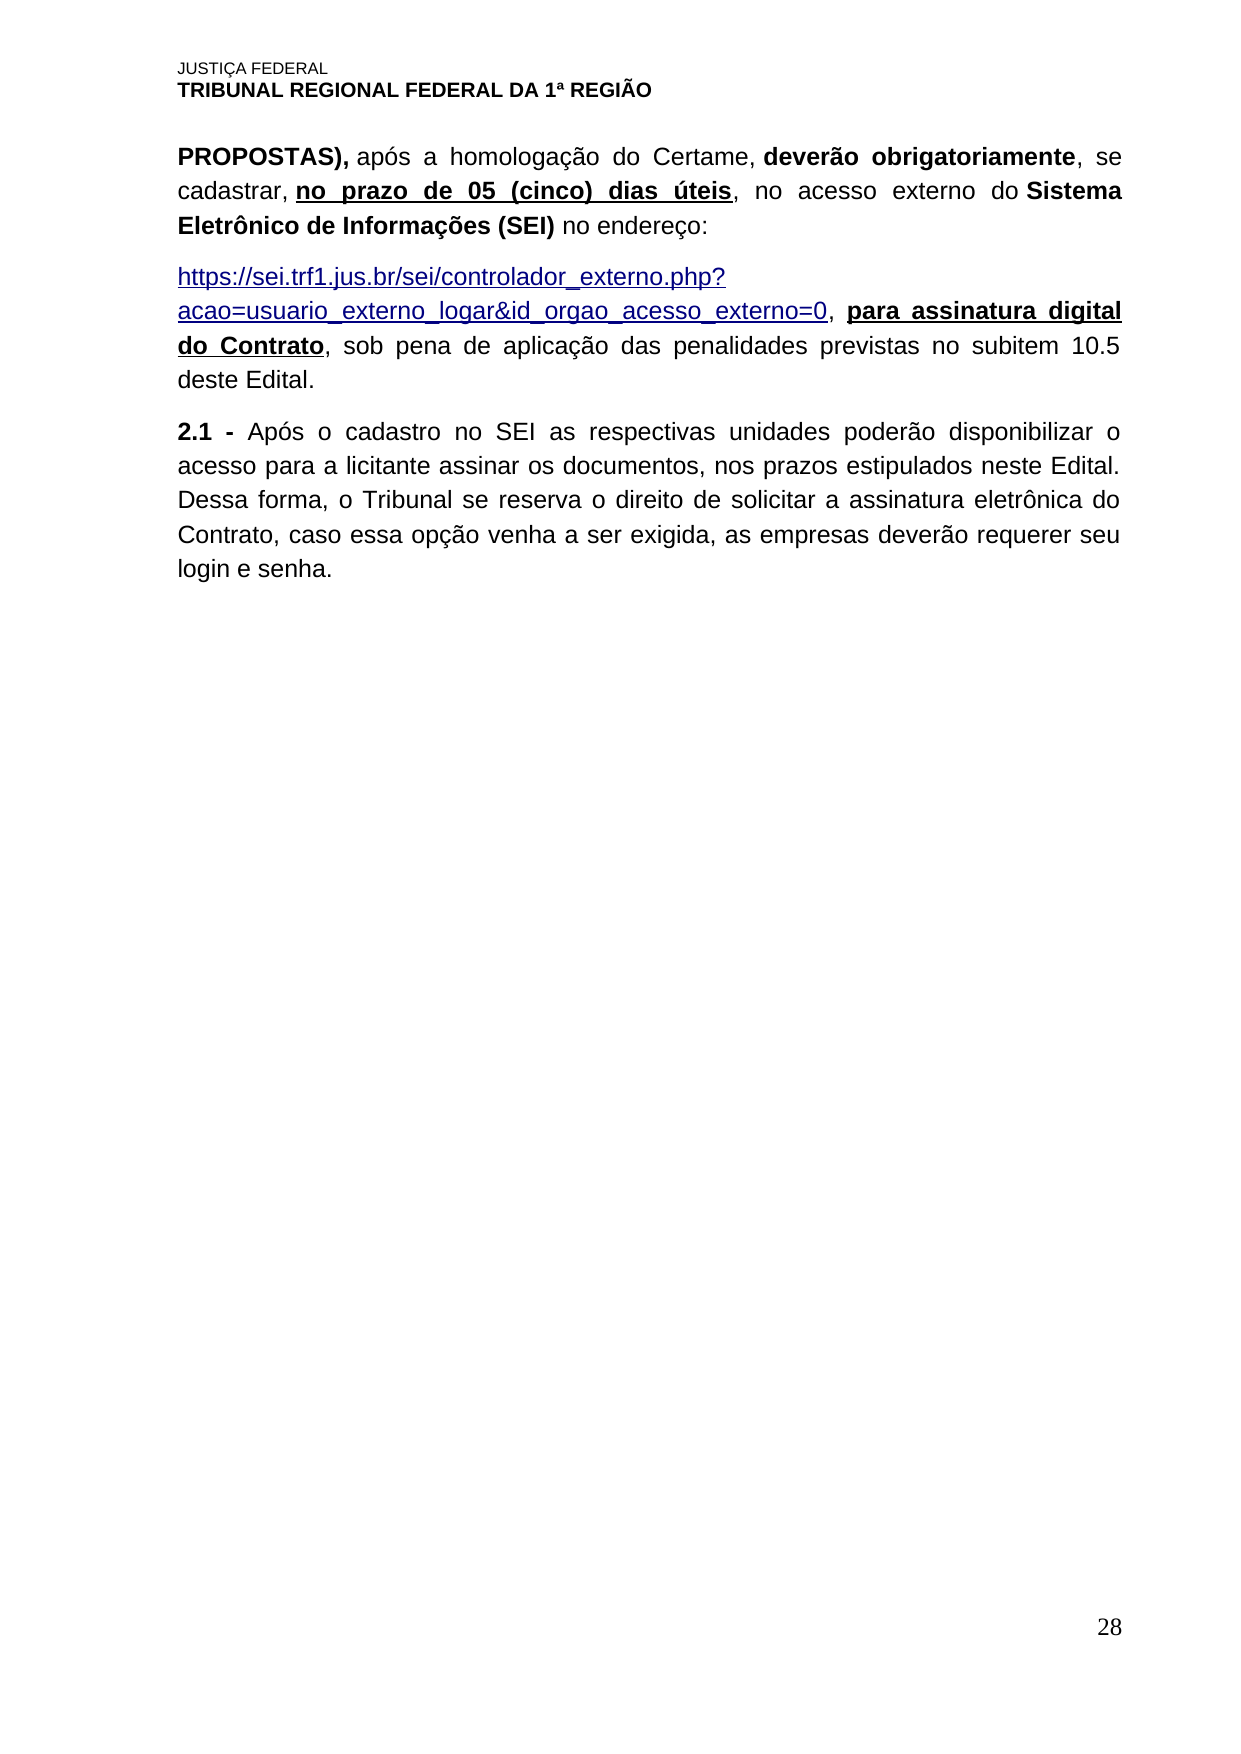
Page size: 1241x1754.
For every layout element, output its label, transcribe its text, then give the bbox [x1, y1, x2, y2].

text 2.1 - Após o cadastro no SEI as respectivas unidades poderão disponibilizar o acesso para a licitante assinar os documentos, nos prazos estipulados neste Edital. Dessa forma, o Tribunal se reserva o direito de solicitar a assinatura eletrônica do Contrato, caso essa opção venha a ser exigida, as empresas deverão requerer seu login e senha. [978, 416, 1122, 583]
text https://sei.trf1.jus.br/sei/controlador_externo.php?acao=usuario_externo_logar&id_orgao_acesso_externo=0, para assinatura digital do Contrato, sob pena de aplicação das penalidades previstas no subitem 10.5 deste Edital. [177, 262, 1122, 321]
text https://sei.trf1.jus.br/sei/controlador_externo.php?acao=usuario_externo_logar&id_orgao_acesso_externo=0, para assinatura digital do Contrato, sob pena de aplicação das penalidades previstas no subitem 10.5 deste Edital. [177, 357, 301, 394]
text 2.1 - Após o cadastro no SEI as respectivas unidades poderão disponibilizar o acesso para a licitante assinar os documentos, nos prazos estipulados neste Edital. Dessa forma, o Tribunal se reserva o direito de solicitar a assinatura eletrônica do Contrato, caso essa opção venha a ser exigida, as empresas deverão requerer seu login e senha. [177, 416, 301, 583]
text PROPOSTAS), após a homologação do Certame, deverão obrigatoriamente, se cadastrar, no prazo de 05 (cinco) dias úteis, no acesso externo do Sistema Eletrônico de Informações (SEI) no endereço: [177, 142, 1122, 239]
text https://sei.trf1.jus.br/sei/controlador_externo.php?acao=usuario_externo_logar&id_orgao_acesso_externo=0, para assinatura digital do Contrato, sob pena de aplicação das penalidades previstas no subitem 10.5 deste Edital. [978, 323, 1122, 394]
